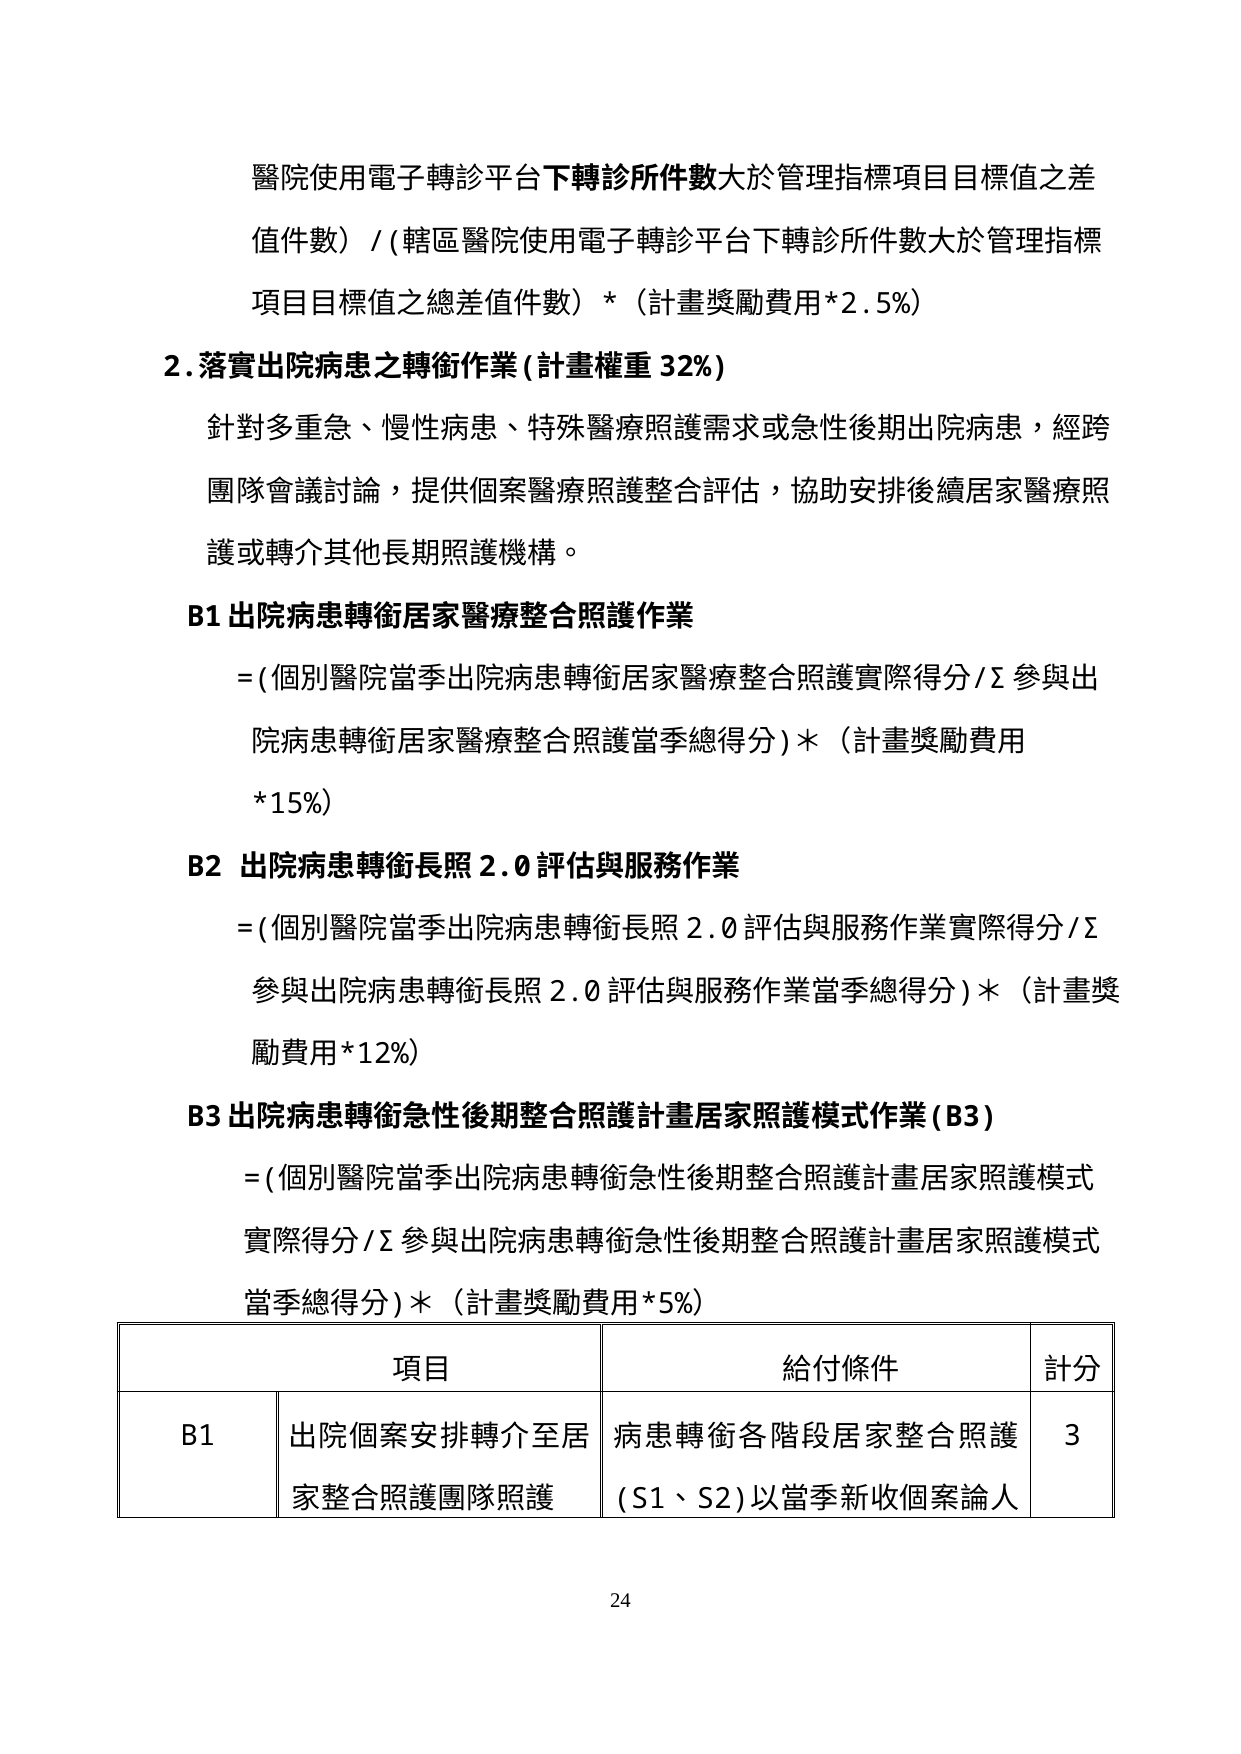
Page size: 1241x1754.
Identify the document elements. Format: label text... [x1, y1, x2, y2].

text =(個別醫院當季出院病患轉銜長照2.0評估與服務作業實際得分/Σ參與出院病患轉銜長照2.0評估與服務作業當季總得分)＊（計畫獎勵費用*12%） [236, 884, 1122, 1072]
table_cell 病患轉銜各階段居家整合照護(S1、S2)以當季新收個案論人 [603, 1392, 1030, 1517]
table_header 項目 [120, 1325, 600, 1391]
text B1出院病患轉銜居家醫療整合照護作業 [187, 572, 1122, 634]
table_cell 3 [1031, 1392, 1112, 1517]
text B2 出院病患轉銜長照2.0評估與服務作業 [187, 822, 1122, 884]
table_header 給付條件 [603, 1325, 1030, 1391]
table_cell 出院個案安排轉介至居家整合照護團隊照護 [279, 1392, 600, 1517]
text 醫院使用電子轉診平台下轉診所件數大於管理指標項目目標值之差值件數）/(轄區醫院使用電子轉診平台下轉診所件數大於管理指標項目目標值之總差值件數）*（計畫獎勵費用*2.5%） [221, 134, 1122, 322]
text =(個別醫院當季出院病患轉銜居家醫療整合照護實際得分/Σ參與出院病患轉銜居家醫療整合照護當季總得分)＊（計畫獎勵費用*15%） [236, 634, 1122, 822]
text =(個別醫院當季出院病患轉銜急性後期整合照護計畫居家照護模式實際得分/Σ參與出院病患轉銜急性後期整合照護計畫居家照護模式當季總得分)＊（計畫獎勵費用*5%） [243, 1134, 1122, 1322]
table_cell B1 [120, 1392, 276, 1517]
table_header 計分 [1031, 1325, 1112, 1391]
text 2.落實出院病患之轉銜作業(計畫權重32%) [163, 322, 1122, 384]
text B3出院病患轉銜急性後期整合照護計畫居家照護模式作業(B3) [187, 1072, 1122, 1134]
text 針對多重急、慢性病患、特殊醫療照護需求或急性後期出院病患，經跨團隊會議討論，提供個案醫療照護整合評估，協助安排後續居家醫療照護或轉介其他長期照護機構。 [207, 384, 1122, 572]
